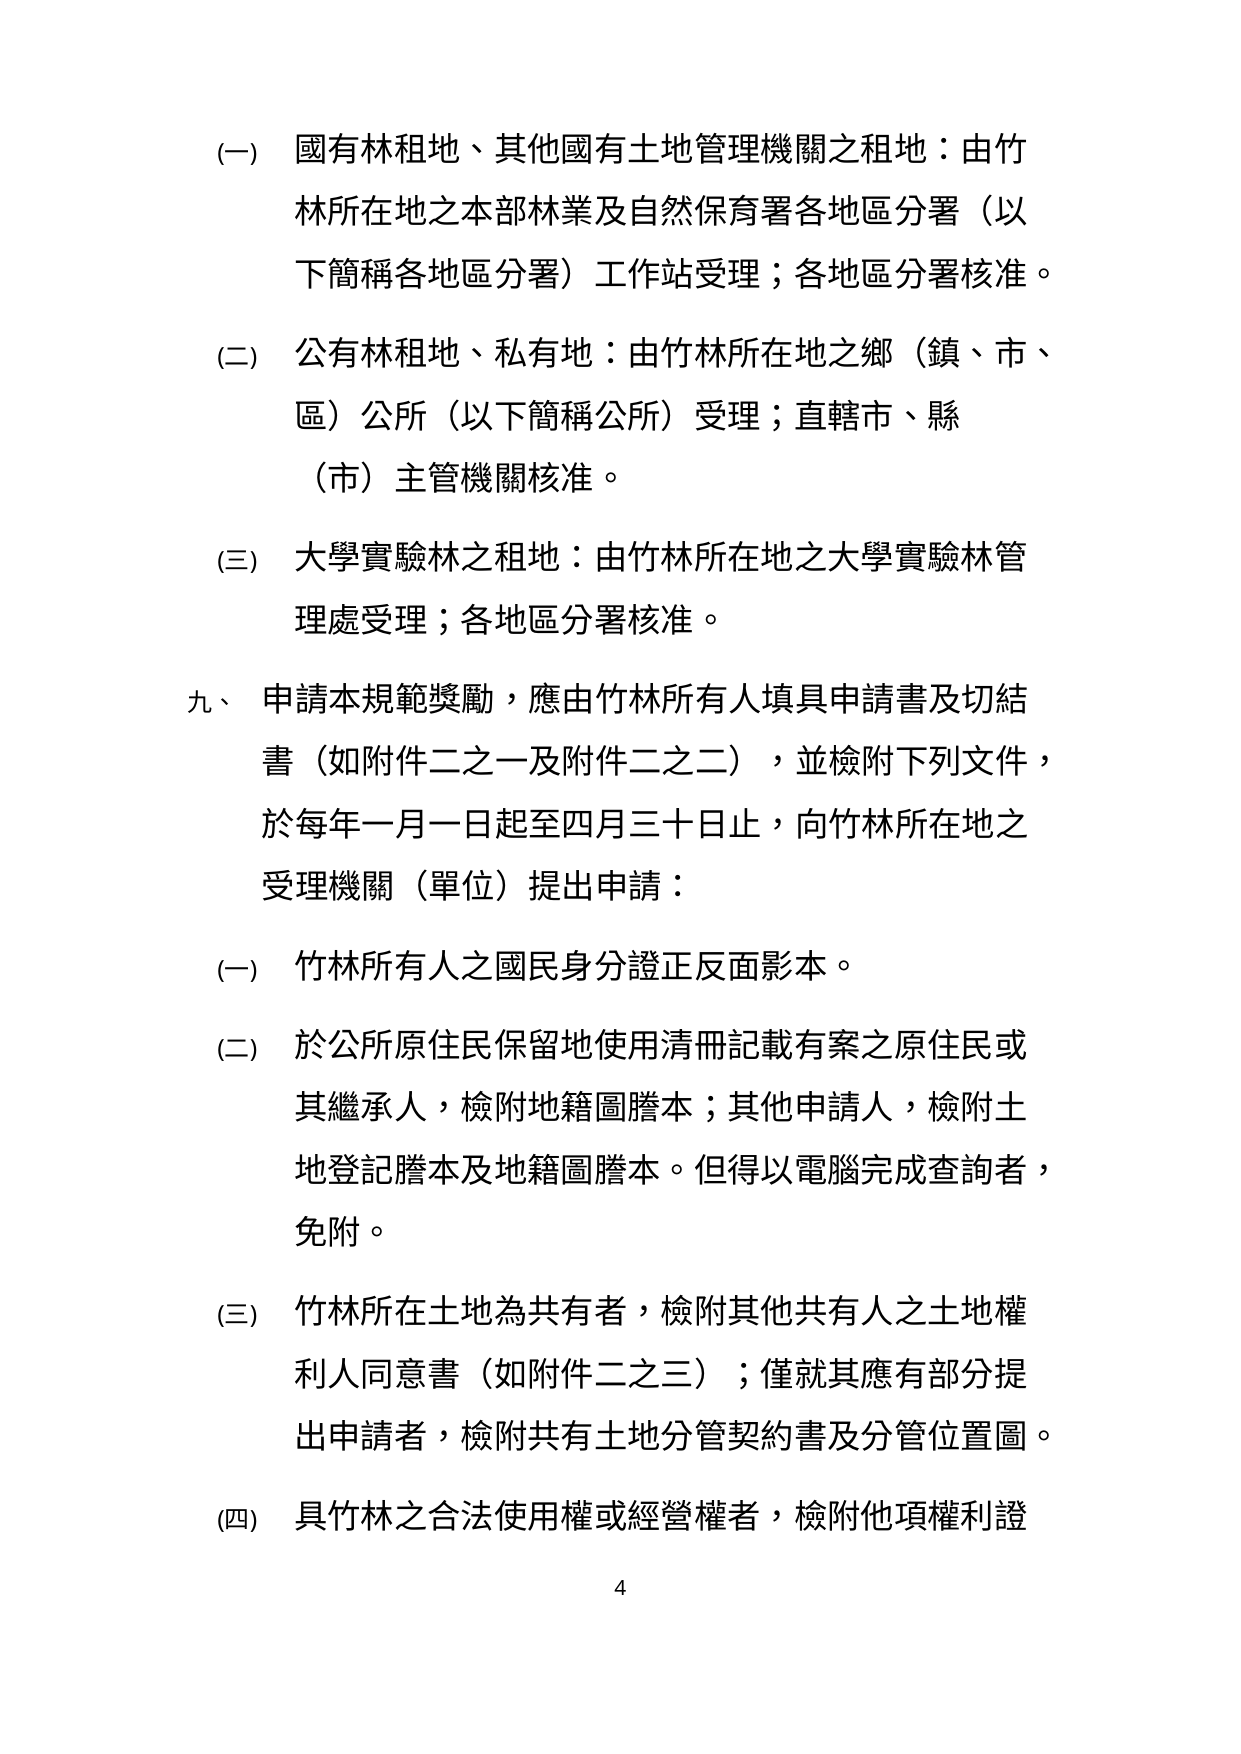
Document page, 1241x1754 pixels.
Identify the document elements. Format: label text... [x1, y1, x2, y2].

list 公有林租地、私有地：由竹林所在地之鄉（鎮、市、區）公所（以下簡稱公所）受理；直轄市、縣（市）主管機關核准。 [217, 309, 1053, 497]
list 於公所原住民保留地使用清冊記載有案之原住民或其繼承人，檢附地籍圖謄本；其他申請人，檢附土地登記謄本及地籍圖謄本。但得以電腦完成查詢者，免附。 [217, 1001, 1053, 1251]
list 國有林租地、其他國有土地管理機關之租地：由竹林所在地之本部林業及自然保育署各地區分署（以下簡稱各地區分署）工作站受理；各地區分署核准。 [217, 105, 1053, 293]
list 竹林所有人之國民身分證正反面影本。 [217, 922, 1053, 984]
list 大學實驗林之租地：由竹林所在地之大學實驗林管理處受理；各地區分署核准。 [217, 513, 1053, 638]
list 具竹林之合法使用權或經營權者，檢附他項權利證 [217, 1472, 1053, 1534]
list 竹林所在土地為共有者，檢附其他共有人之土地權利人同意書（如附件二之三）；僅就其應有部分提出申請者，檢附共有土地分管契約書及分管位置圖。 [217, 1268, 1053, 1455]
list 申請本規範獎勵，應由竹林所有人填具申請書及切結書（如附件二之一及附件二之二），並檢附下列文件，於每年一月一日起至四月三十日止，向竹林所在地之受理機關（單位）提出申請： [187, 655, 1053, 905]
